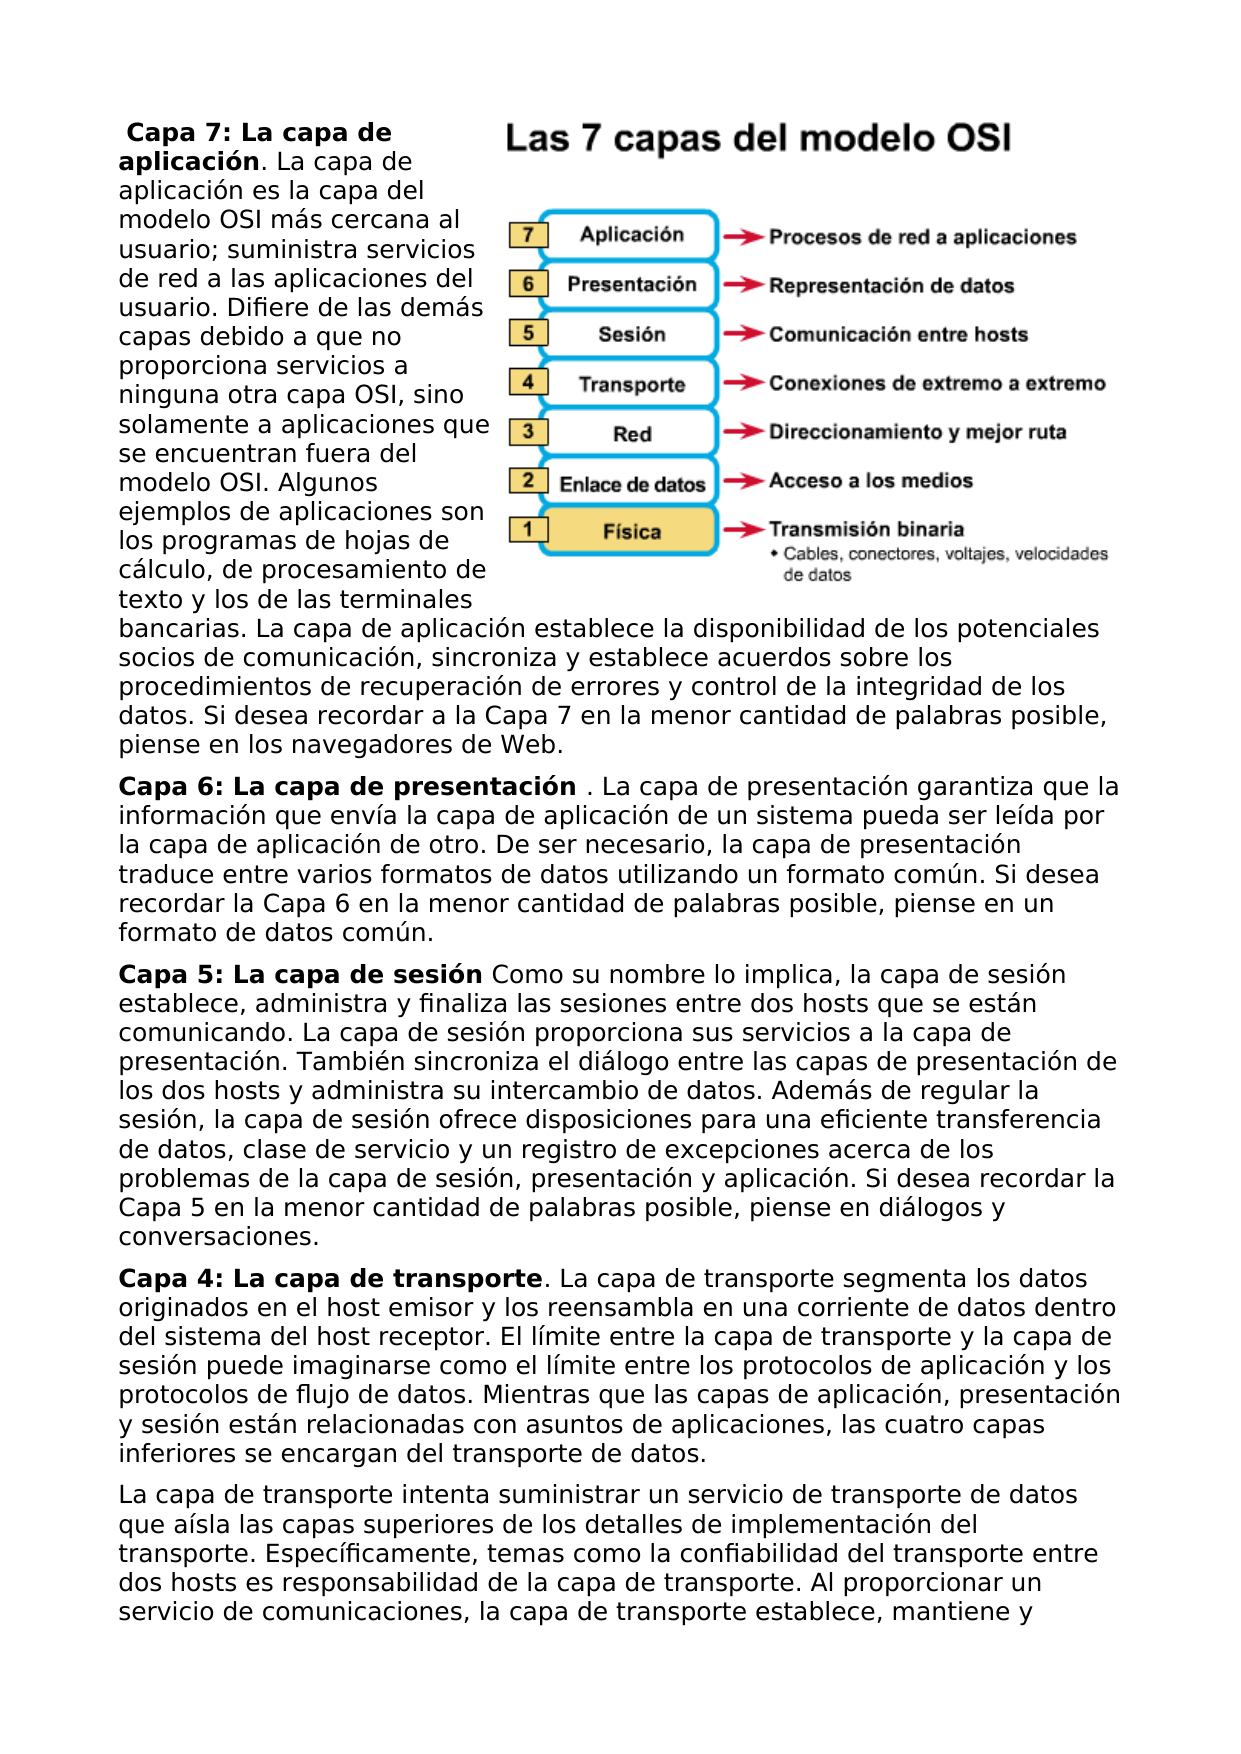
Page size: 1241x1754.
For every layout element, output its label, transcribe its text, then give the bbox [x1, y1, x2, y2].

text Capa 5: La capa de sesión Como su nombre lo implica, la capa de sesión establece, administra y finaliza las sesiones entre dos hosts que se están comunicando. La capa de sesión proporciona sus servicios a la capa de presentación. También sincroniza el diálogo entre las capas de presentación de los dos hosts y administra su intercambio de datos. Además de regular la sesión, la capa de sesión ofrece disposiciones para una eficiente transferencia de datos, clase de servicio y un registro de excepciones acerca de los problemas de la capa de sesión, presentación y aplicación. Si desea recordar la Capa 5 en la menor cantidad de palabras posible, piense en diálogos y conversaciones. [118, 960, 1122, 1251]
text Capa 4: La capa de transporte. La capa de transporte segmenta los datos originados en el host emisor y los reensambla en una corriente de datos dentro del sistema del host receptor. El límite entre la capa de transporte y la capa de sesión puede imaginarse como el límite entre los protocolos de aplicación y los protocolos de flujo de datos. Mientras que las capas de aplicación, presentación y sesión están relacionadas con asuntos de aplicaciones, las cuatro capas inferiores se encargan del transporte de datos. [118, 1264, 1122, 1468]
text Capa 7: La capa de aplicación. La capa de aplicación es la capa del modelo OSI más cercana al usuario; suministra servicios de red a las aplicaciones del usuario. Difiere de las demás capas debido a que no proporciona servicios a ninguna otra capa OSI, sino solamente a aplicaciones que se encuentran fuera del modelo OSI. Algunos ejemplos de aplicaciones son los programas de hojas de cálculo, de procesamiento de texto y los de las terminales bancarias. La capa de aplicación establece la disponibilidad de los potenciales socios de comunicación, sincroniza y establece acuerdos sobre los procedimientos de recuperación de errores y control de la integridad de los datos. Si desea recordar a la Capa 7 en la menor cantidad de palabras posible, piense en los navegadores de Web. [118, 118, 1122, 760]
text La capa de transporte intenta suministrar un servicio de transporte de datos que aísla las capas superiores de los detalles de implementación del transporte. Específicamente, temas como la confiabilidad del transporte entre dos hosts es responsabilidad de la capa de transporte. Al proporcionar un servicio de comunicaciones, la capa de transporte establece, mantiene y [118, 1481, 1122, 1626]
picture [497, 118, 1123, 595]
text Capa 6: La capa de presentación . La capa de presentación garantiza que la información que envía la capa de aplicación de un sistema pueda ser leída por la capa de aplicación de otro. De ser necesario, la capa de presentación traduce entre varios formatos de datos utilizando un formato común. Si desea recordar la Capa 6 en la menor cantidad de palabras posible, piense en un formato de datos común. [118, 772, 1122, 947]
